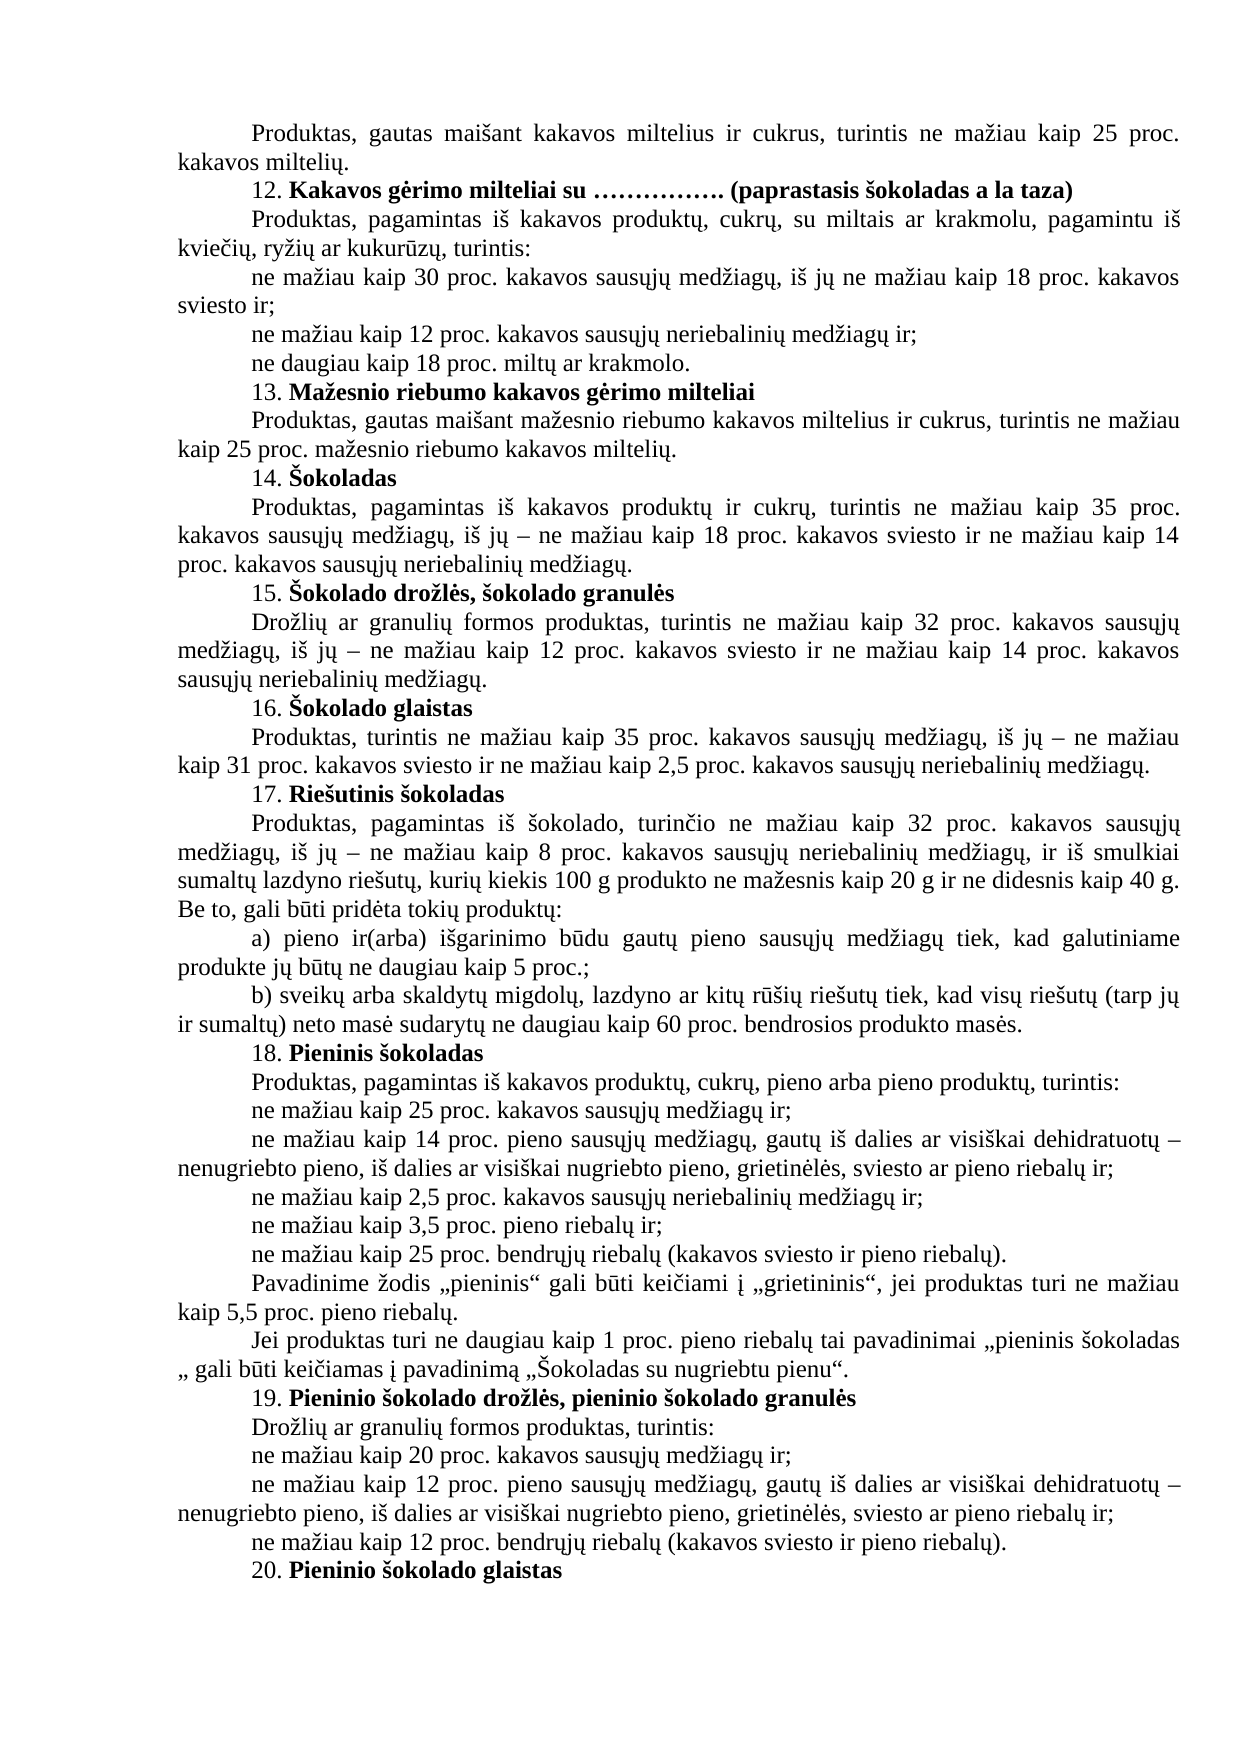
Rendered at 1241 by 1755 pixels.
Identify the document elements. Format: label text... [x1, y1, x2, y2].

text b) sveikų arba skaldytų migdolų, lazdyno ar kitų rūšių riešutų tiek, kad visų riešutų (tarp jų ir sumaltų) neto masė sudarytų ne daugiau kaip 60 proc. bendrosios produkto masės. [177, 981, 1181, 1038]
text ne mažiau kaip 25 proc. bendrųjų riebalų (kakavos sviesto ir pieno riebalų). [177, 1239, 1181, 1268]
text Produktas, turintis ne mažiau kaip 35 proc. kakavos sausųjų medžiagų, iš jų – ne mažiau kaip 31 proc. kakavos sviesto ir ne mažiau kaip 2,5 proc. kakavos sausųjų neriebalinių medžiagų. [177, 722, 1181, 779]
text Jei produktas turi ne daugiau kaip 1 proc. pieno riebalų tai pavadinimai „pieninis šokoladas „ gali būti keičiamas į pavadinimą „Šokoladas su nugriebtu pienu“. [177, 1326, 1181, 1383]
text ne mažiau kaip 12 proc. kakavos sausųjų neriebalinių medžiagų ir; [177, 319, 1181, 348]
text ne mažiau kaip 12 proc. bendrųjų riebalų (kakavos sviesto ir pieno riebalų). [177, 1527, 1181, 1556]
text Drožlių ar granulių formos produktas, turintis: [177, 1412, 1181, 1441]
text 19. Pieninio šokolado drožlės, pieninio šokolado granulės [177, 1383, 1181, 1412]
text Produktas, gautas maišant kakavos miltelius ir cukrus, turintis ne mažiau kaip 25 proc. kakavos miltelių. [177, 118, 1181, 176]
text ne mažiau kaip 3,5 proc. pieno riebalų ir; [177, 1211, 1181, 1239]
text ne daugiau kaip 18 proc. miltų ar krakmolo. [177, 348, 1181, 377]
text 12. Kakavos gėrimo milteliai su ……………. (paprastasis šokoladas a la taza) [177, 176, 1181, 204]
text 17. Riešutinis šokoladas [177, 779, 1181, 808]
text 13. Mažesnio riebumo kakavos gėrimo milteliai [177, 377, 1181, 406]
text Produktas, pagamintas iš kakavos produktų ir cukrų, turintis ne mažiau kaip 35 proc. kakavos sausųjų medžiagų, iš jų – ne mažiau kaip 18 proc. kakavos sviesto ir ne mažiau kaip 14 proc. kakavos sausųjų neriebalinių medžiagų. [177, 492, 1181, 578]
text 15. Šokolado drožlės, šokolado granulės [177, 578, 1181, 607]
text 16. Šokolado glaistas [177, 693, 1181, 722]
text Produktas, pagamintas iš šokolado, turinčio ne mažiau kaip 32 proc. kakavos sausųjų medžiagų, iš jų – ne mažiau kaip 8 proc. kakavos sausųjų neriebalinių medžiagų, ir iš smulkiai sumaltų lazdyno riešutų, kurių kiekis 100 g produkto ne mažesnis kaip 20 g ir ne didesnis kaip 40 g. Be to, gali būti pridėta tokių produktų: [177, 808, 1181, 923]
text Produktas, gautas maišant mažesnio riebumo kakavos miltelius ir cukrus, turintis ne mažiau kaip 25 proc. mažesnio riebumo kakavos miltelių. [177, 406, 1181, 463]
text ne mažiau kaip 14 proc. pieno sausųjų medžiagų, gautų iš dalies ar visiškai dehidratuotų – nenugriebto pieno, iš dalies ar visiškai nugriebto pieno, grietinėlės, sviesto ar pieno riebalų ir; [177, 1124, 1181, 1182]
text Drožlių ar granulių formos produktas, turintis ne mažiau kaip 32 proc. kakavos sausųjų medžiagų, iš jų – ne mažiau kaip 12 proc. kakavos sviesto ir ne mažiau kaip 14 proc. kakavos sausųjų neriebalinių medžiagų. [177, 607, 1181, 693]
text ne mažiau kaip 25 proc. kakavos sausųjų medžiagų ir; [177, 1096, 1181, 1124]
text a) pieno ir(arba) išgarinimo būdu gautų pieno sausųjų medžiagų tiek, kad galutiniame produkte jų būtų ne daugiau kaip 5 proc.; [177, 923, 1181, 981]
text ne mažiau kaip 2,5 proc. kakavos sausųjų neriebalinių medžiagų ir; [177, 1182, 1181, 1211]
text ne mažiau kaip 30 proc. kakavos sausųjų medžiagų, iš jų ne mažiau kaip 18 proc. kakavos sviesto ir; [177, 262, 1181, 319]
text 20. Pieninio šokolado glaistas [177, 1556, 1181, 1584]
text Produktas, pagamintas iš kakavos produktų, cukrų, su miltais ar krakmolu, pagamintu iš kviečių, ryžių ar kukurūzų, turintis: [177, 204, 1181, 262]
text ne mažiau kaip 20 proc. kakavos sausųjų medžiagų ir; [177, 1441, 1181, 1469]
text Produktas, pagamintas iš kakavos produktų, cukrų, pieno arba pieno produktų, turintis: [177, 1067, 1181, 1096]
text ne mažiau kaip 12 proc. pieno sausųjų medžiagų, gautų iš dalies ar visiškai dehidratuotų – nenugriebto pieno, iš dalies ar visiškai nugriebto pieno, grietinėlės, sviesto ar pieno riebalų ir; [177, 1469, 1181, 1527]
text 18. Pieninis šokoladas [177, 1038, 1181, 1067]
text Pavadinime žodis „pieninis“ gali būti keičiami į „grietininis“, jei produktas turi ne mažiau kaip 5,5 proc. pieno riebalų. [177, 1268, 1181, 1326]
text 14. Šokoladas [177, 463, 1181, 492]
